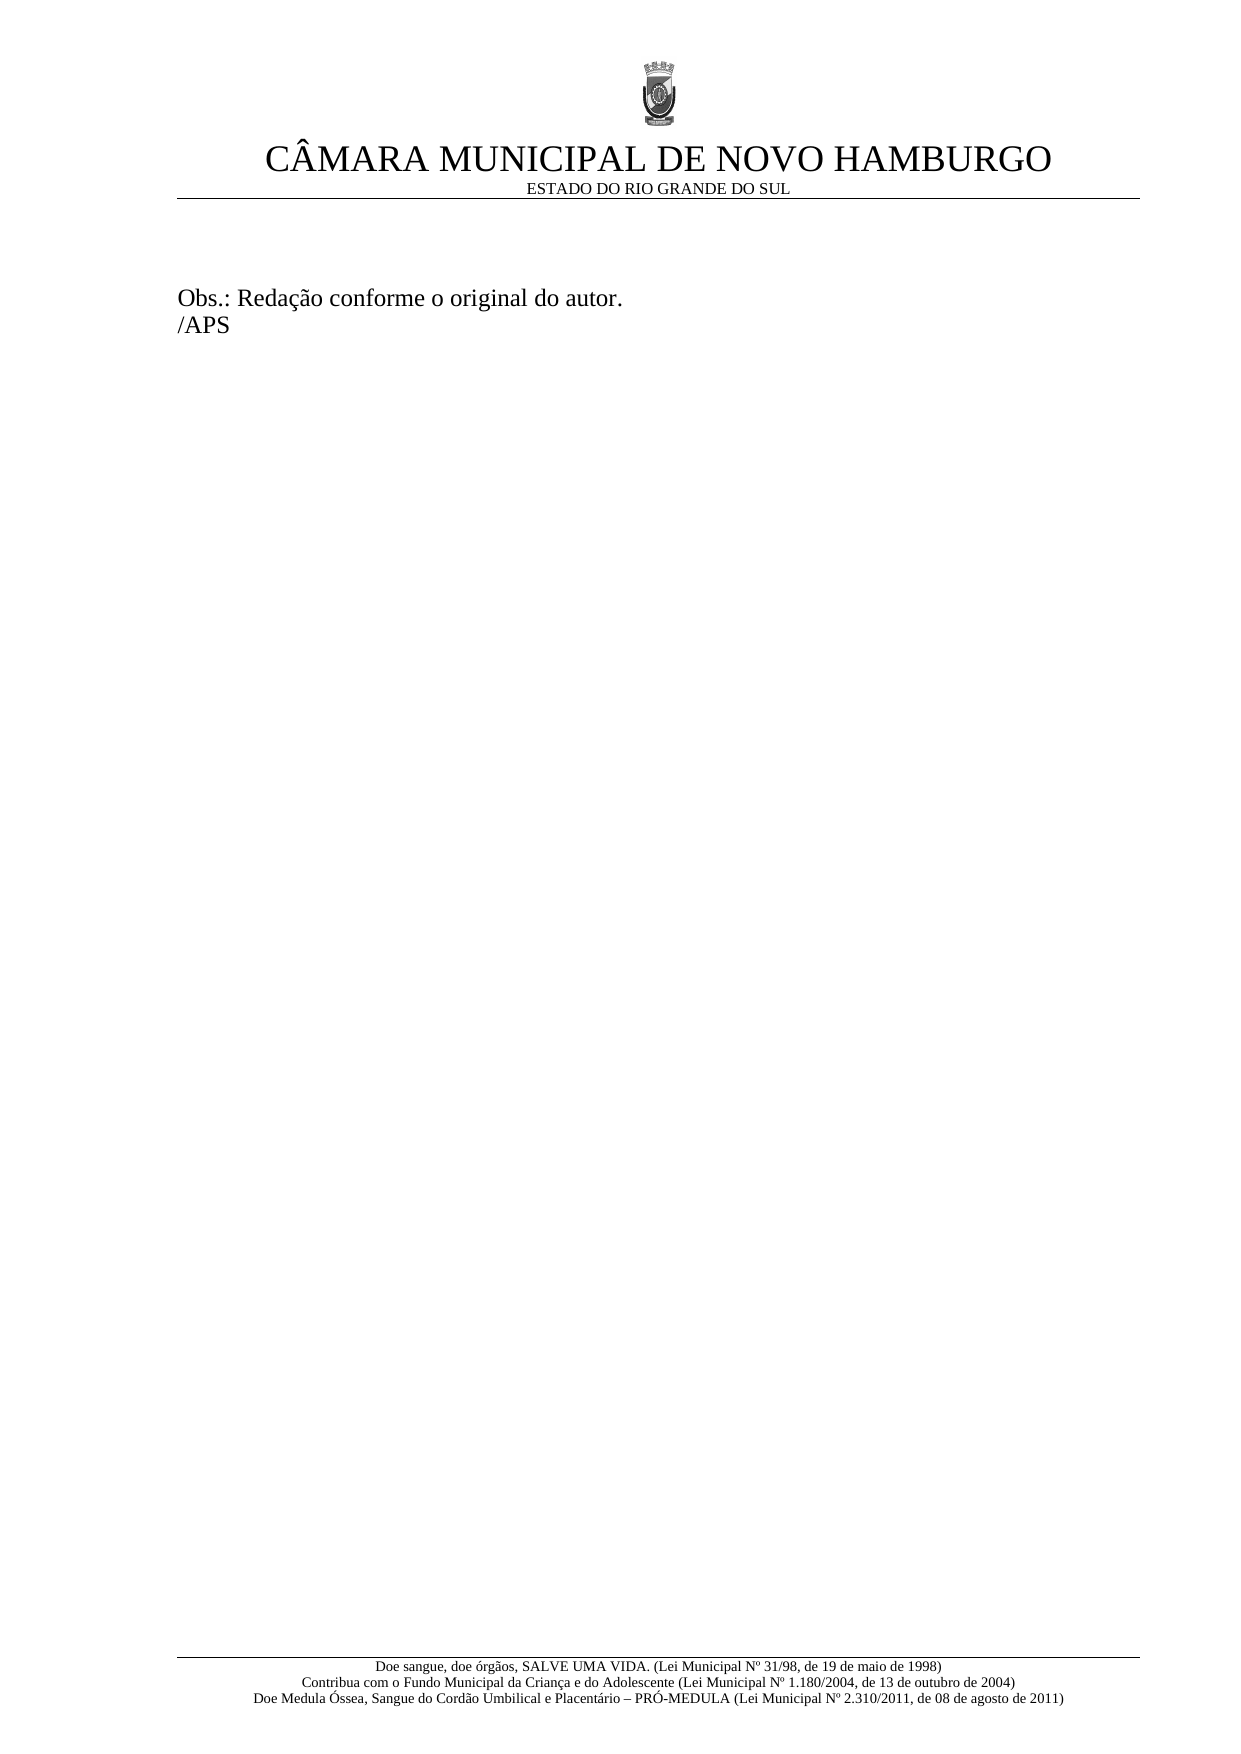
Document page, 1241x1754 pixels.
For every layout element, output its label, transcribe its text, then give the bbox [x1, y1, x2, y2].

text /APS [177, 311, 1140, 339]
text Obs.: Redação conforme o original do autor. [177, 284, 1140, 311]
